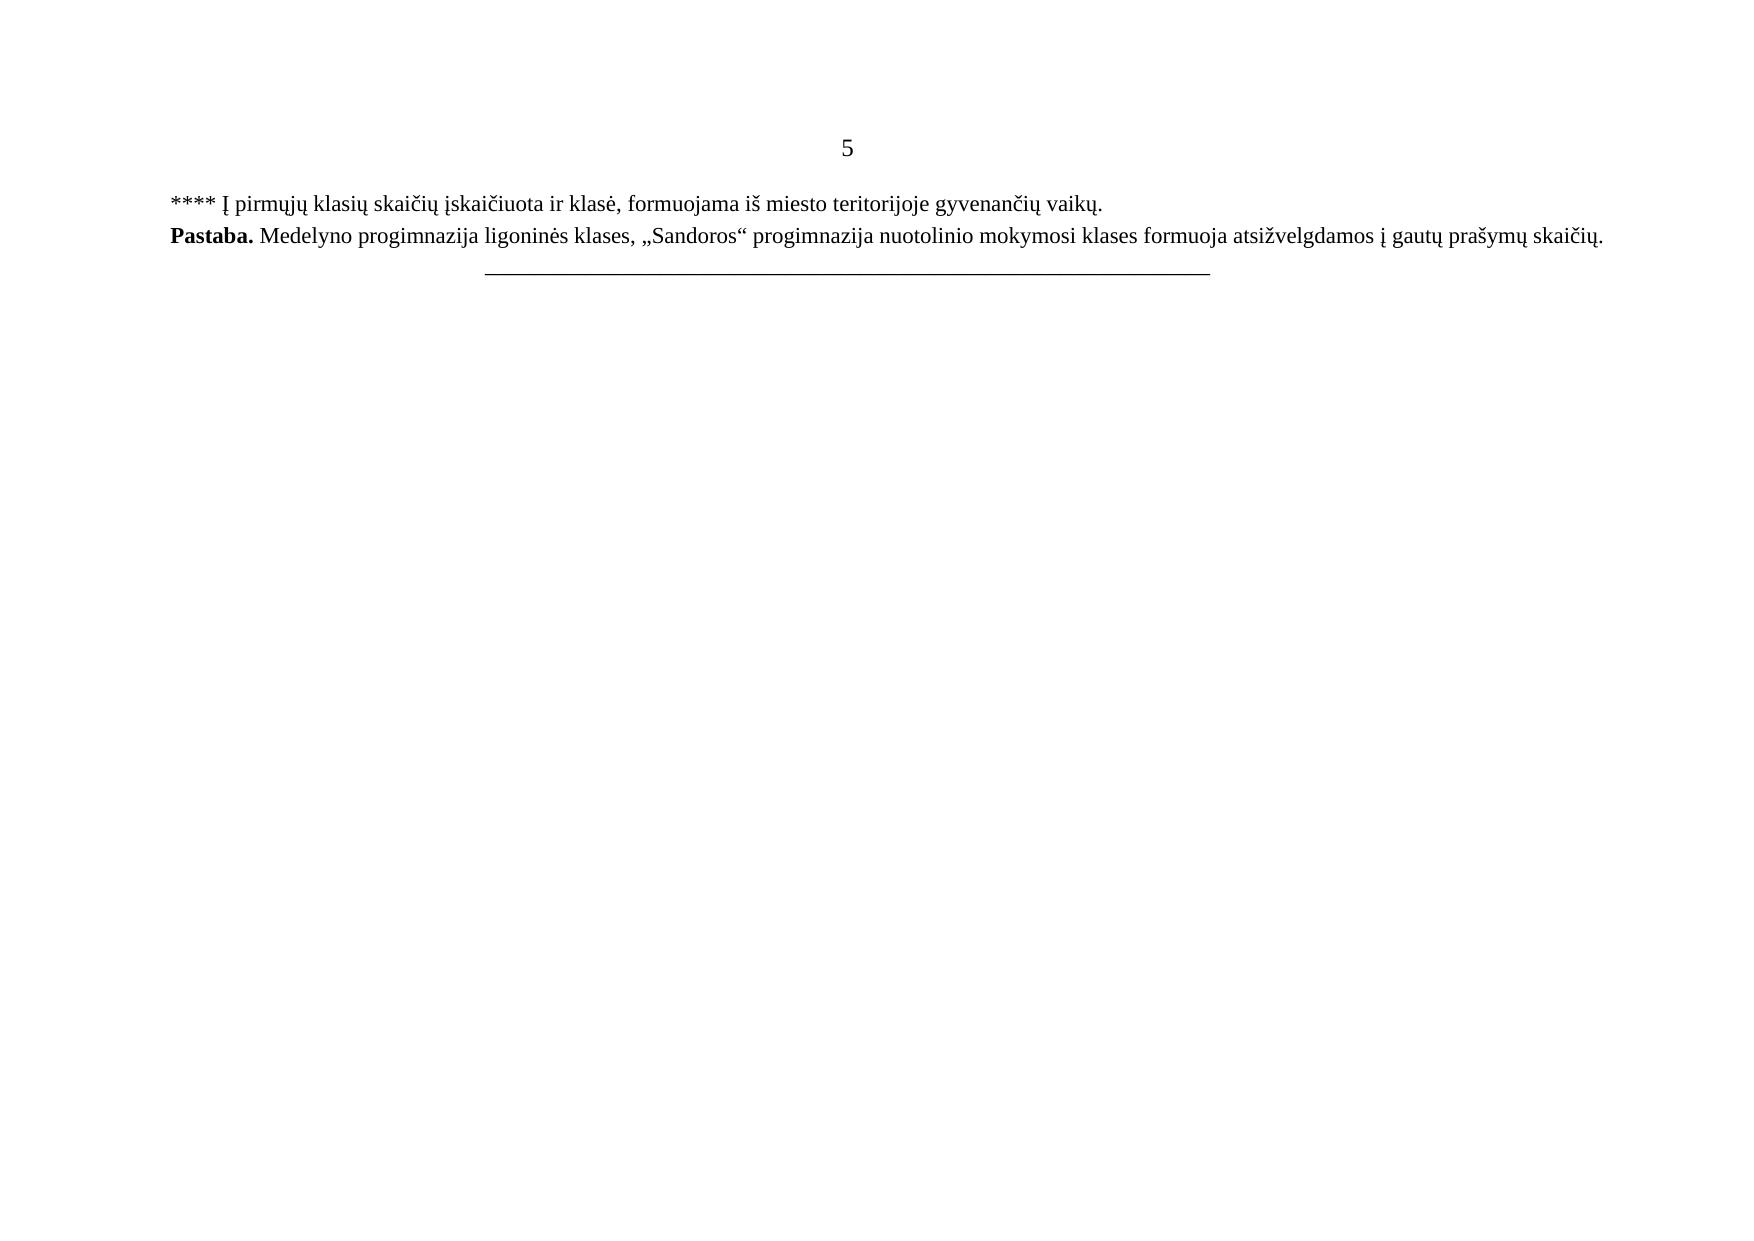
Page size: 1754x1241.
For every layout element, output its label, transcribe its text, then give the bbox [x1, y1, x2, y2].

table_cell Pastaba. Medelyno progimnazija ligoninės klases, „Sandoros“ progimnazija nuotolinio mokymosi klases formuoja atsižvelgdamos į gautų prašymų skaičių. [159, 217, 1754, 249]
table_cell **** Į pirmųjų klasių skaičių įskaičiuota ir klasė, formuojama iš miesto teritorijoje gyvenančių vaikų. [159, 190, 1754, 217]
text __________________________________________________________ [118, 249, 1577, 277]
